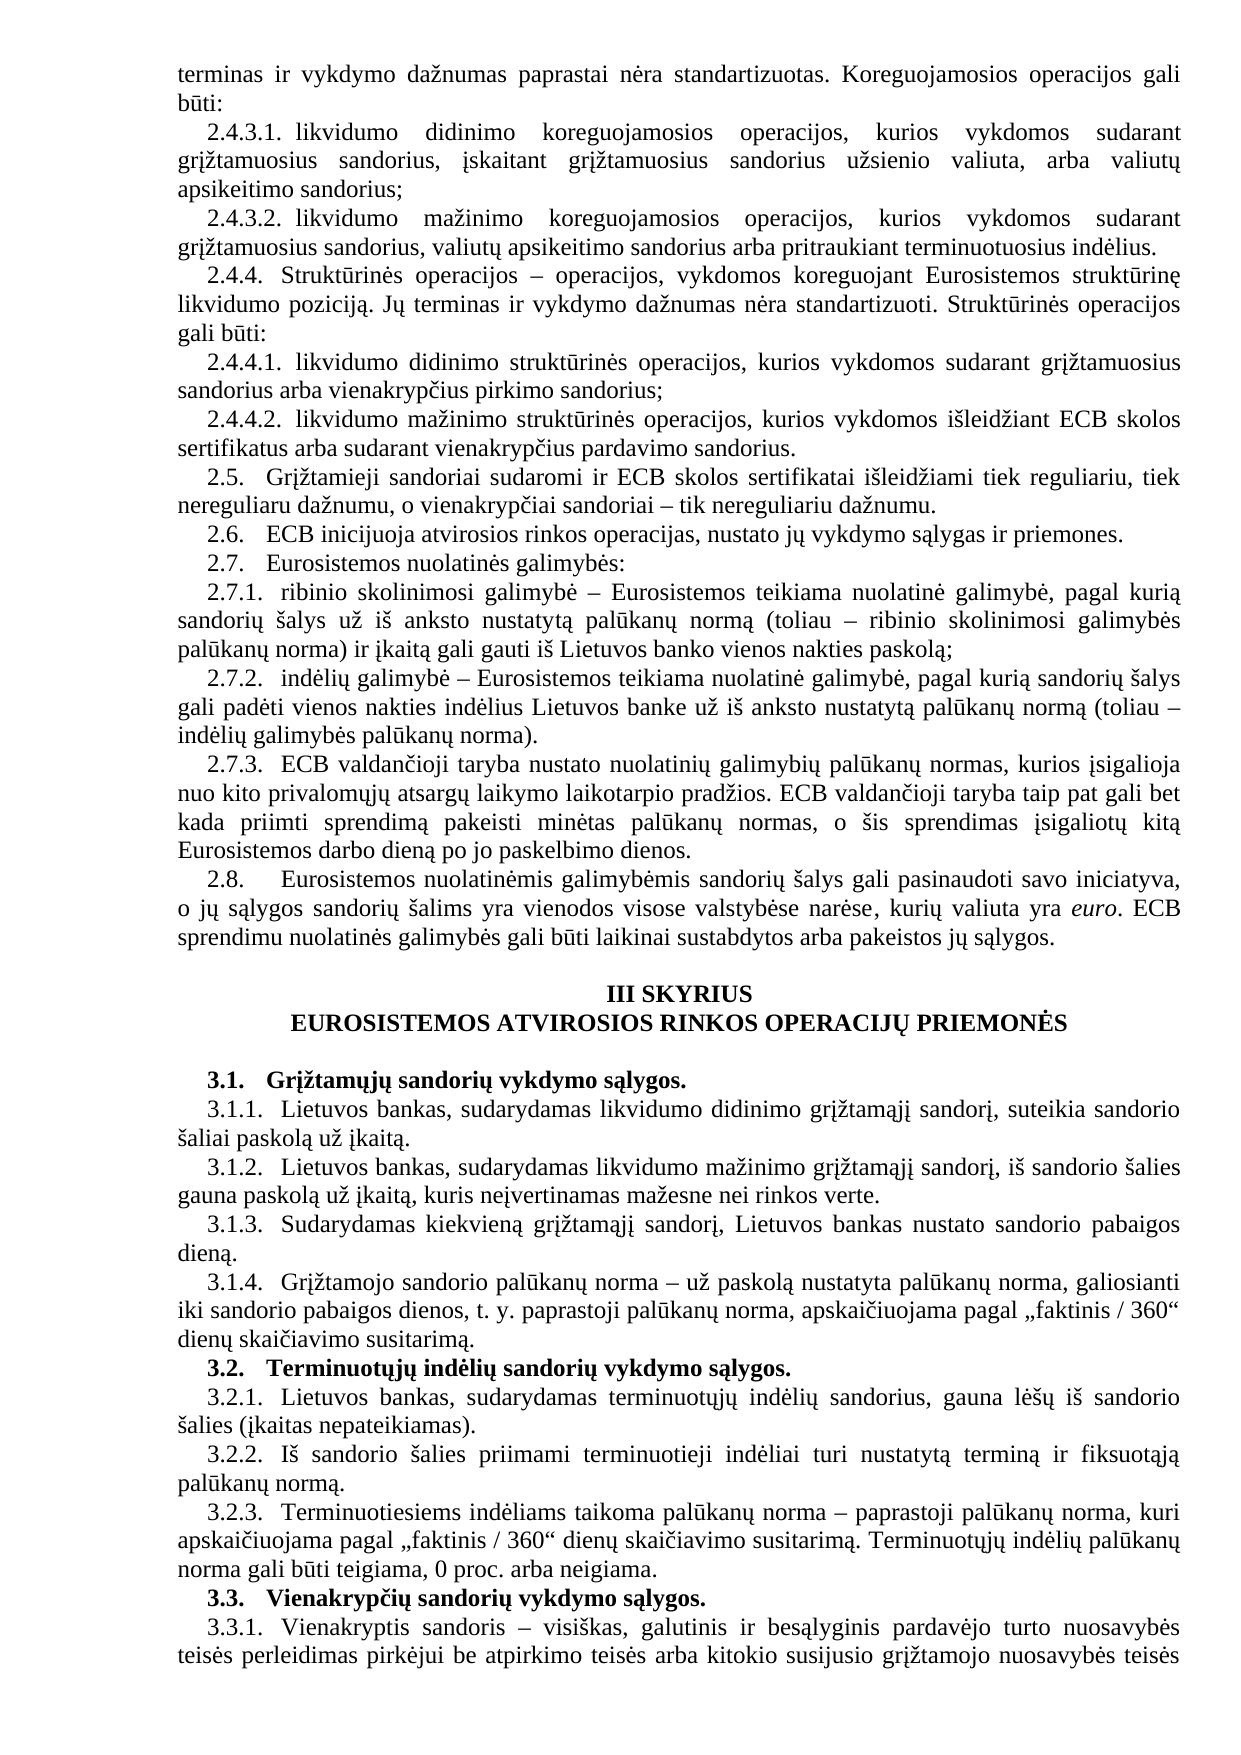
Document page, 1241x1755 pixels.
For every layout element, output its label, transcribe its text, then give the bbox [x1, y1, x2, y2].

text terminas ir vykdymo dažnumas paprastai nėra standartizuotas. Koreguojamosios operacijos gali būti: [177, 59, 1181, 117]
text 2.4.4. Struktūrinės operacijos – operacijos, vykdomos koreguojant Eurosistemos struktūrinę likvidumo poziciją. Jų terminas ir vykdymo dažnumas nėra standartizuoti. Struktūrinės operacijos gali būti: [177, 260, 1181, 347]
text 2.6. ECB inicijuoja atvirosios rinkos operacijas, nustato jų vykdymo sąlygas ir priemones. [177, 519, 1181, 548]
text 3.1. Grįžtamųjų sandorių vykdymo sąlygos. [177, 1065, 1181, 1094]
text 2.7.3. ECB valdančioji taryba nustato nuolatinių galimybių palūkanų normas, kurios įsigalioja nuo kito privalomųjų atsargų laikymo laikotarpio pradžios. ECB valdančioji taryba taip pat gali bet kada priimti sprendimą pakeisti minėtas palūkanų normas, o šis sprendimas įsigaliotų kitą Eurosistemos darbo dieną po jo paskelbimo dienos. [177, 749, 1181, 864]
text 2.8. Eurosistemos nuolatinėmis galimybėmis sandorių šalys gali pasinaudoti savo iniciatyva, o jų sąlygos sandorių šalims yra vienodos visose valstybėse narėse, kurių valiuta yra euro. ECB sprendimu nuolatinės galimybės gali būti laikinai sustabdytos arba pakeistos jų sąlygos. [177, 864, 1181, 950]
text 2.7.1. ribinio skolinimosi galimybė – Eurosistemos teikiama nuolatinė galimybė, pagal kurią sandorių šalys už iš anksto nustatytą palūkanų normą (toliau – ribinio skolinimosi galimybės palūkanų norma) ir įkaitą gali gauti iš Lietuvos banko vienos nakties paskolą; [177, 577, 1181, 663]
text III SKYRIUS [177, 979, 1181, 1008]
text 3.3. Vienakrypčių sandorių vykdymo sąlygos. [177, 1583, 1181, 1612]
text 2.4.4.1. likvidumo didinimo struktūrinės operacijos, kurios vykdomos sudarant grįžtamuosius sandorius arba vienakrypčius pirkimo sandorius; [177, 347, 1181, 404]
text 3.2.3. Terminuotiesiems indėliams taikoma palūkanų norma – paprastoji palūkanų norma, kuri apskaičiuojama pagal „faktinis / 360“ dienų skaičiavimo susitarimą. Terminuotųjų indėlių palūkanų norma gali būti teigiama, 0 proc. arba neigiama. [177, 1497, 1181, 1583]
text 2.7.2. indėlių galimybė – Eurosistemos teikiama nuolatinė galimybė, pagal kurią sandorių šalys gali padėti vienos nakties indėlius Lietuvos banke už iš anksto nustatytą palūkanų normą (toliau – indėlių galimybės palūkanų norma). [177, 663, 1181, 749]
text 3.1.1. Lietuvos bankas, sudarydamas likvidumo didinimo grįžtamąjį sandorį, suteikia sandorio šaliai paskolą už įkaitą. [177, 1094, 1181, 1152]
text 2.4.3.2. likvidumo mažinimo koreguojamosios operacijos, kurios vykdomos sudarant grįžtamuosius sandorius, valiutų apsikeitimo sandorius arba pritraukiant terminuotuosius indėlius. [177, 203, 1181, 260]
text 2.4.3.1. likvidumo didinimo koreguojamosios operacijos, kurios vykdomos sudarant grįžtamuosius sandorius, įskaitant grįžtamuosius sandorius užsienio valiuta, arba valiutų apsikeitimo sandorius; [177, 117, 1181, 203]
text 2.4.4.2. likvidumo mažinimo struktūrinės operacijos, kurios vykdomos išleidžiant ECB skolos sertifikatus arba sudarant vienakrypčius pardavimo sandorius. [177, 404, 1181, 462]
text 2.5. Grįžtamieji sandoriai sudaromi ir ECB skolos sertifikatai išleidžiami tiek reguliariu, tiek nereguliaru dažnumu, o vienakrypčiai sandoriai – tik nereguliariu dažnumu. [177, 462, 1181, 519]
text 3.2.2. Iš sandorio šalies priimami terminuotieji indėliai turi nustatytą terminą ir fiksuotąją palūkanų normą. [177, 1439, 1181, 1497]
text 3.2. Terminuotųjų indėlių sandorių vykdymo sąlygos. [177, 1353, 1181, 1382]
text 3.3.1. Vienakryptis sandoris – visiškas, galutinis ir besąlyginis pardavėjo turto nuosavybės teisės perleidimas pirkėjui be atpirkimo teisės arba kitokio susijusio grįžtamojo nuosavybės teisės [177, 1612, 1181, 1669]
text EUROSISTEMOS ATVIROSIOS RINKOS OPERACIJŲ PRIEMONĖS [177, 1008, 1181, 1037]
text 3.1.4. Grįžtamojo sandorio palūkanų norma – už paskolą nustatyta palūkanų norma, galiosianti iki sandorio pabaigos dienos, t. y. paprastoji palūkanų norma, apskaičiuojama pagal „faktinis / 360“ dienų skaičiavimo susitarimą. [177, 1267, 1181, 1353]
text 3.2.1. Lietuvos bankas, sudarydamas terminuotųjų indėlių sandorius, gauna lėšų iš sandorio šalies (įkaitas nepateikiamas). [177, 1382, 1181, 1439]
text 2.7. Eurosistemos nuolatinės galimybės: [177, 548, 1181, 577]
text 3.1.2. Lietuvos bankas, sudarydamas likvidumo mažinimo grįžtamąjį sandorį, iš sandorio šalies gauna paskolą už įkaitą, kuris neįvertinamas mažesne nei rinkos verte. [177, 1152, 1181, 1209]
text 3.1.3. Sudarydamas kiekvieną grįžtamąjį sandorį, Lietuvos bankas nustato sandorio pabaigos dieną. [177, 1209, 1181, 1267]
